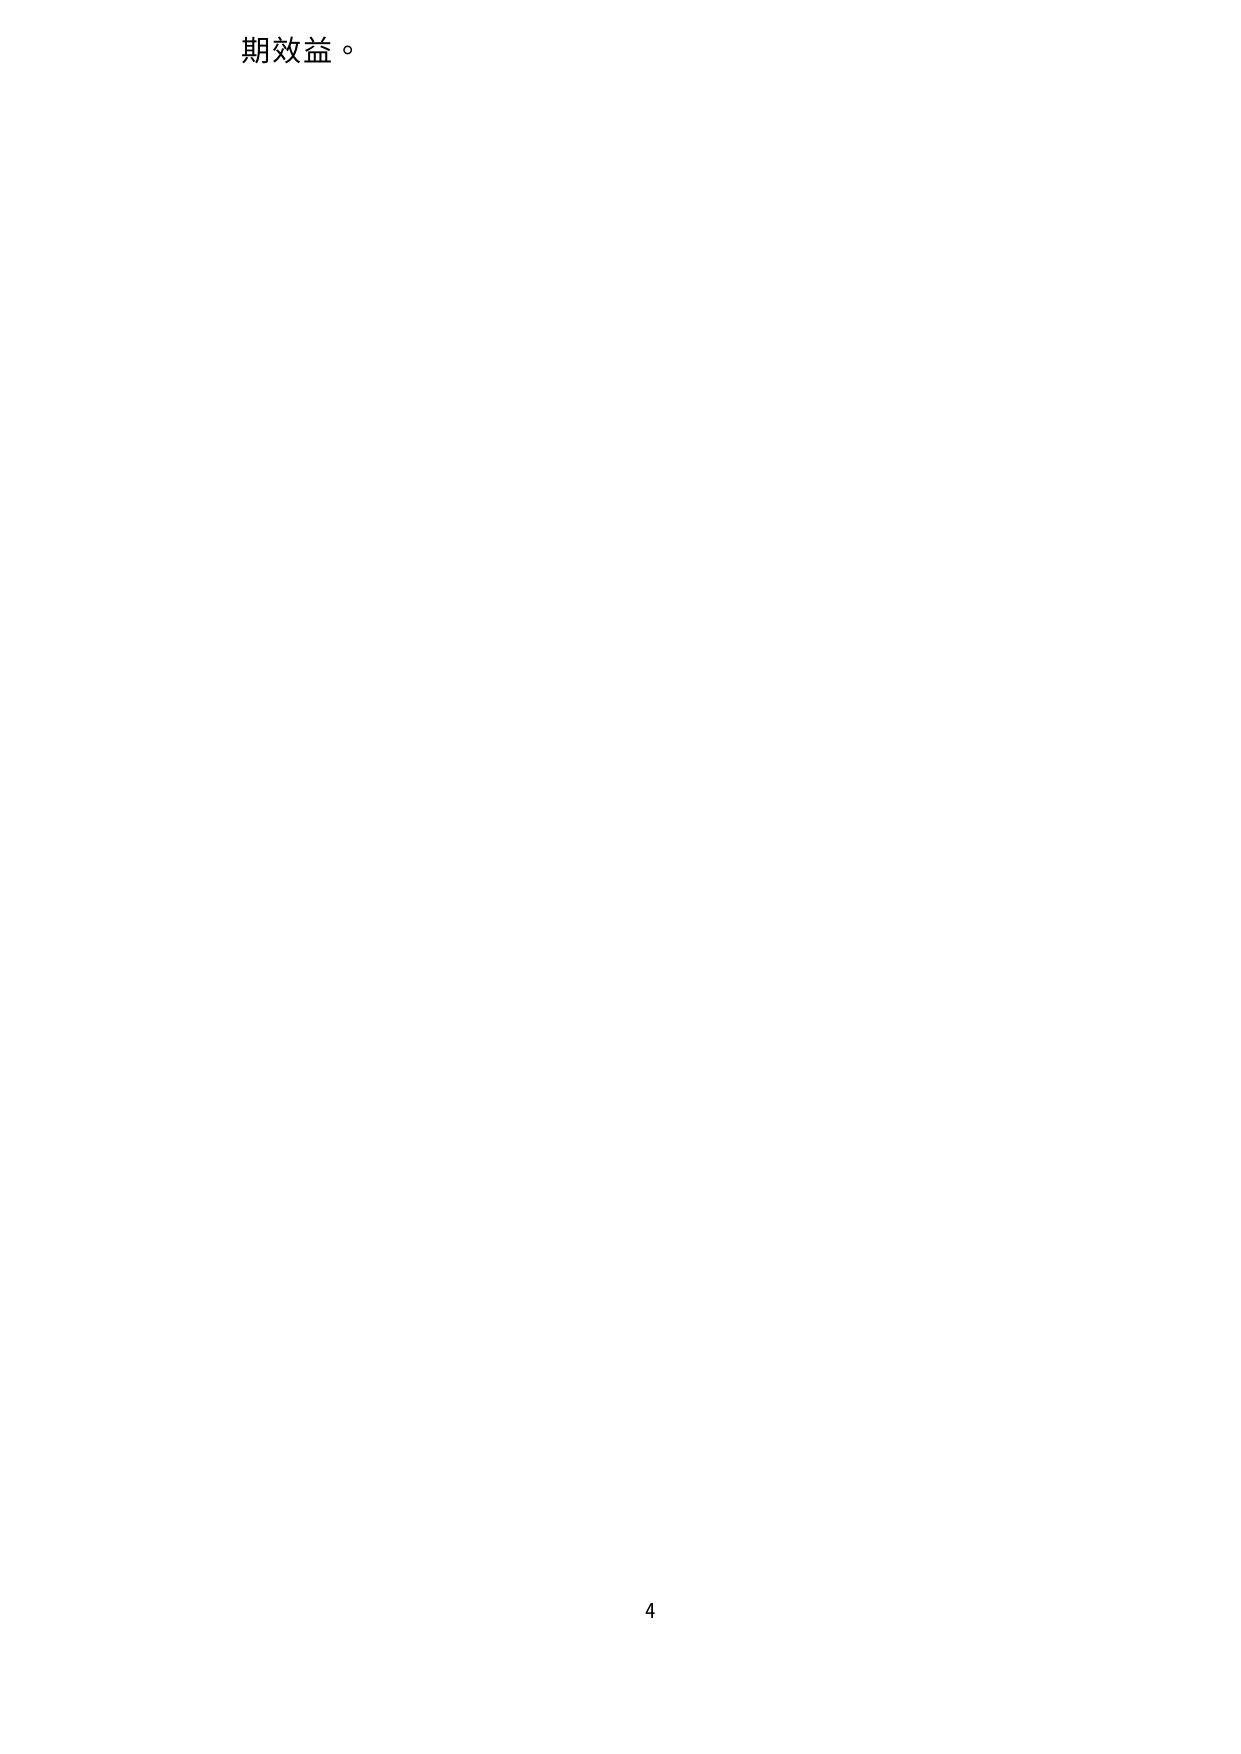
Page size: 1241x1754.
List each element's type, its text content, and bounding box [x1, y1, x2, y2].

text 期效益。 [236, 7, 1063, 69]
